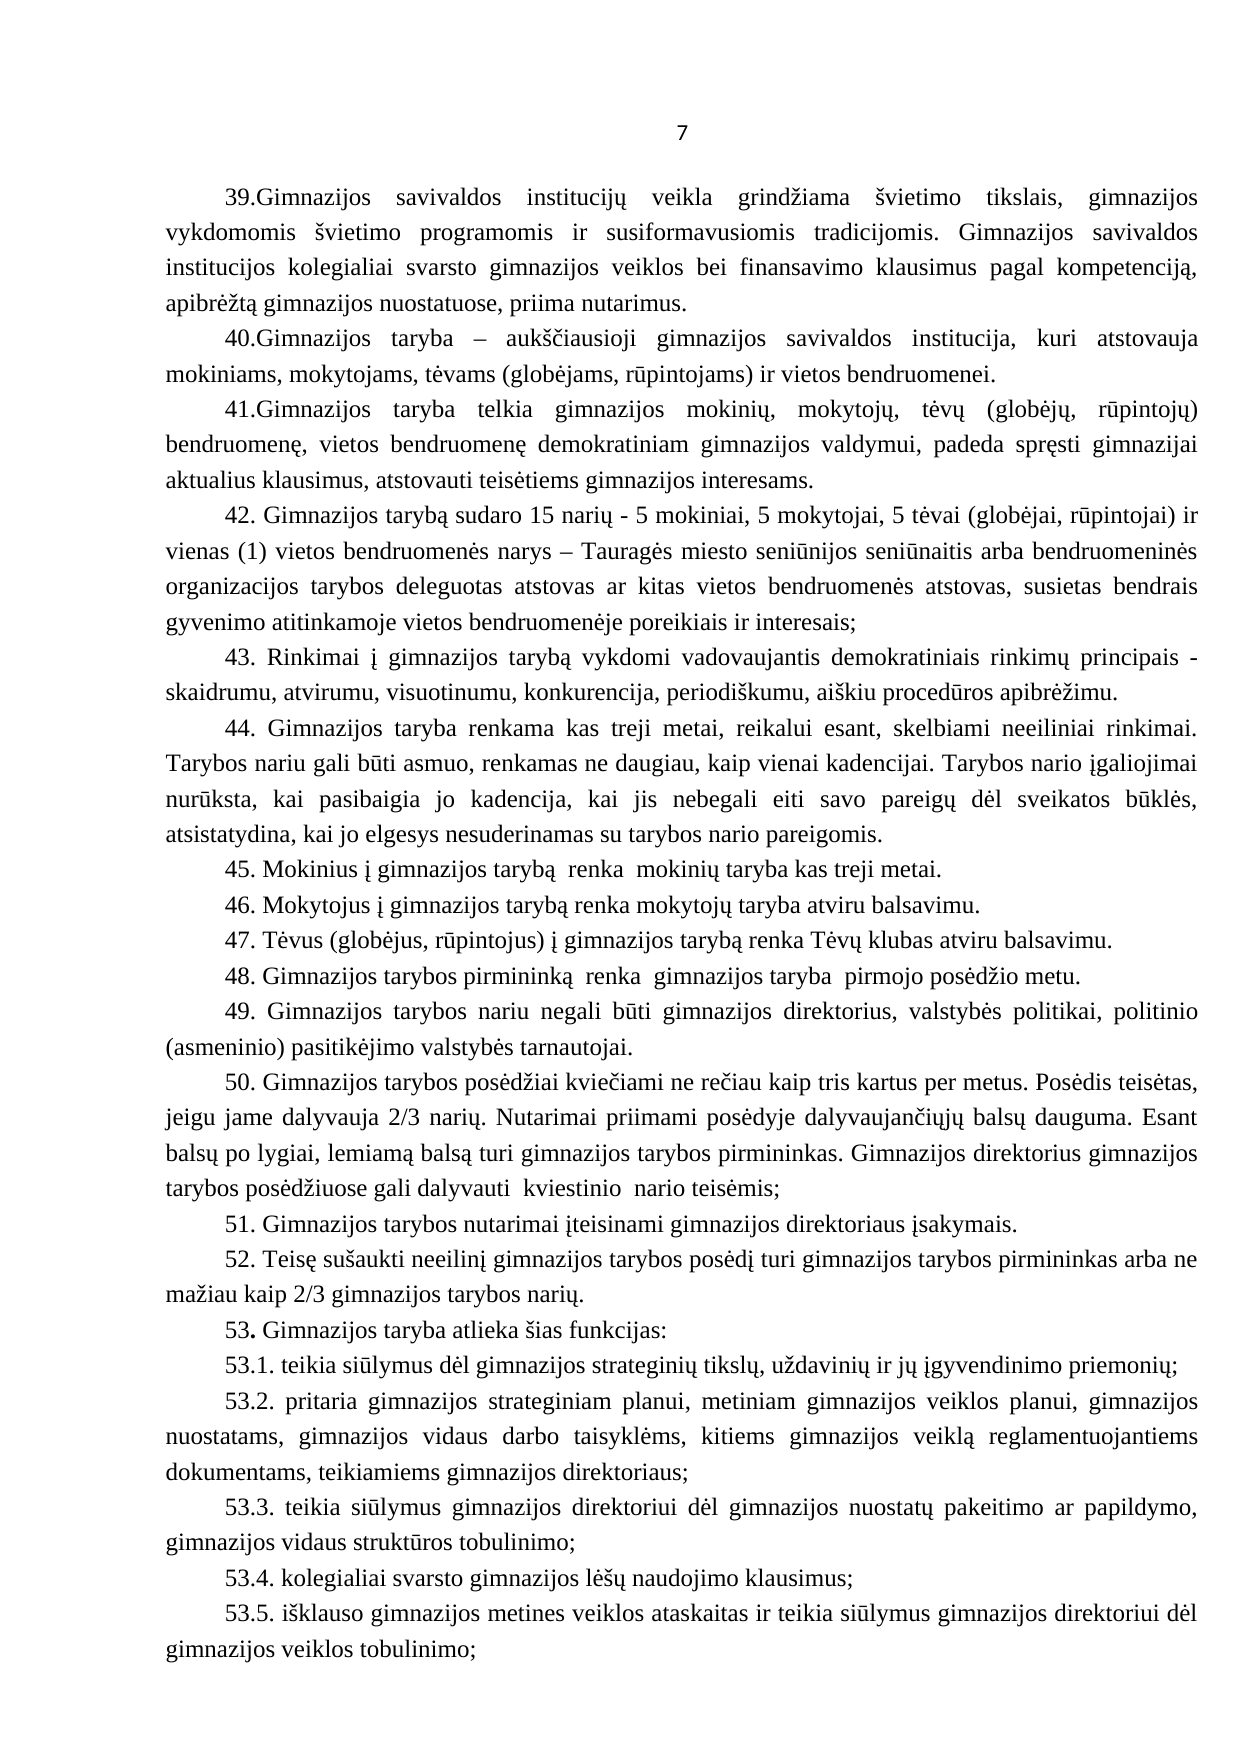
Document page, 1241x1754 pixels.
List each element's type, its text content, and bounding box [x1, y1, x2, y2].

text 53.5. išklauso gimnazijos metines veiklos ataskaitas ir teikia siūlymus gimnazijos direktoriui dėl gimnazijos veiklos tobulinimo; [165, 1592, 1199, 1662]
text 53.4. kolegialiai svarsto gimnazijos lėšų naudojimo klausimus; [165, 1556, 1199, 1592]
text 46. Mokytojus į gimnazijos tarybą renka mokytojų taryba atviru balsavimu. [165, 883, 1199, 919]
text 52. Teisę sušaukti neeilinį gimnazijos tarybos posėdį turi gimnazijos tarybos pirmininkas arba ne mažiau kaip 2/3 gimnazijos tarybos narių. [165, 1237, 1199, 1308]
text 49. Gimnazijos tarybos nariu negali būti gimnazijos direktorius, valstybės politikai, politinio (asmeninio) pasitikėjimo valstybės tarnautojai. [165, 989, 1199, 1060]
text 44. Gimnazijos taryba renkama kas treji metai, reikalui esant, skelbiami neeiliniai rinkimai. Tarybos nariu gali būti asmuo, renkamas ne daugiau, kaip vienai kadencijai. Tarybos nario įgaliojimai nurūksta, kai pasibaigia jo kadencija, kai jis nebegali eiti savo pareigų dėl sveikatos būklės, atsistatydina, kai jo elgesys nesuderinamas su tarybos nario pareigomis. [165, 706, 1199, 848]
text 53.3. teikia siūlymus gimnazijos direktoriui dėl gimnazijos nuostatų pakeitimo ar papildymo, gimnazijos vidaus struktūros tobulinimo; [165, 1485, 1199, 1556]
text 48. Gimnazijos tarybos pirmininką renka gimnazijos taryba pirmojo posėdžio metu. [165, 954, 1199, 989]
text 43. Rinkimai į gimnazijos tarybą vykdomi vadovaujantis demokratiniais rinkimų principais -skaidrumu, atvirumu, visuotinumu, konkurencija, periodiškumu, aiškiu procedūros apibrėžimu. [165, 635, 1199, 706]
text 53.2. pritaria gimnazijos strateginiam planui, metiniam gimnazijos veiklos planui, gimnazijos nuostatams, gimnazijos vidaus darbo taisyklėms, kitiems gimnazijos veiklą reglamentuojantiems dokumentams, teikiamiems gimnazijos direktoriaus; [165, 1379, 1199, 1485]
text 39.Gimnazijos savivaldos institucijų veikla grindžiama švietimo tikslais, gimnazijos vykdomomis švietimo programomis ir susiformavusiomis tradicijomis. Gimnazijos savivaldos institucijos kolegialiai svarsto gimnazijos veiklos bei finansavimo klausimus pagal kompetenciją, apibrėžtą gimnazijos nuostatuose, priima nutarimus. [165, 175, 1199, 317]
text 53. Gimnazijos taryba atlieka šias funkcijas: [165, 1308, 1199, 1344]
text 51. Gimnazijos tarybos nutarimai įteisinami gimnazijos direktoriaus įsakymais. [165, 1202, 1199, 1237]
text 50. Gimnazijos tarybos posėdžiai kviečiami ne rečiau kaip tris kartus per metus. Posėdis teisėtas, jeigu jame dalyvauja 2/3 narių. Nutarimai priimami posėdyje dalyvaujančiųjų balsų dauguma. Esant balsų po lygiai, lemiamą balsą turi gimnazijos tarybos pirmininkas. Gimnazijos direktorius gimnazijos tarybos posėdžiuose gali dalyvauti kviestinio nario teisėmis; [165, 1060, 1199, 1202]
text 41.Gimnazijos taryba telkia gimnazijos mokinių, mokytojų, tėvų (globėjų, rūpintojų) bendruomenę, vietos bendruomenę demokratiniam gimnazijos valdymui, padeda spręsti gimnazijai aktualius klausimus, atstovauti teisėtiems gimnazijos interesams. [165, 387, 1199, 494]
text 53.1. teikia siūlymus dėl gimnazijos strateginių tikslų, uždavinių ir jų įgyvendinimo priemonių; [165, 1344, 1199, 1379]
text 42. Gimnazijos tarybą sudaro 15 narių - 5 mokiniai, 5 mokytojai, 5 tėvai (globėjai, rūpintojai) ir vienas (1) vietos bendruomenės narys – Tauragės miesto seniūnijos seniūnaitis arba bendruomeninės organizacijos tarybos deleguotas atstovas ar kitas vietos bendruomenės atstovas, susietas bendrais gyvenimo atitinkamoje vietos bendruomenėje poreikiais ir interesais; [165, 494, 1199, 635]
text 45. Mokinius į gimnazijos tarybą renka mokinių taryba kas treji metai. [165, 848, 1199, 883]
text 40.Gimnazijos taryba – aukščiausioji gimnazijos savivaldos institucija, kuri atstovauja mokiniams, mokytojams, tėvams (globėjams, rūpintojams) ir vietos bendruomenei. [165, 317, 1199, 387]
text 47. Tėvus (globėjus, rūpintojus) į gimnazijos tarybą renka Tėvų klubas atviru balsavimu. [165, 919, 1199, 954]
